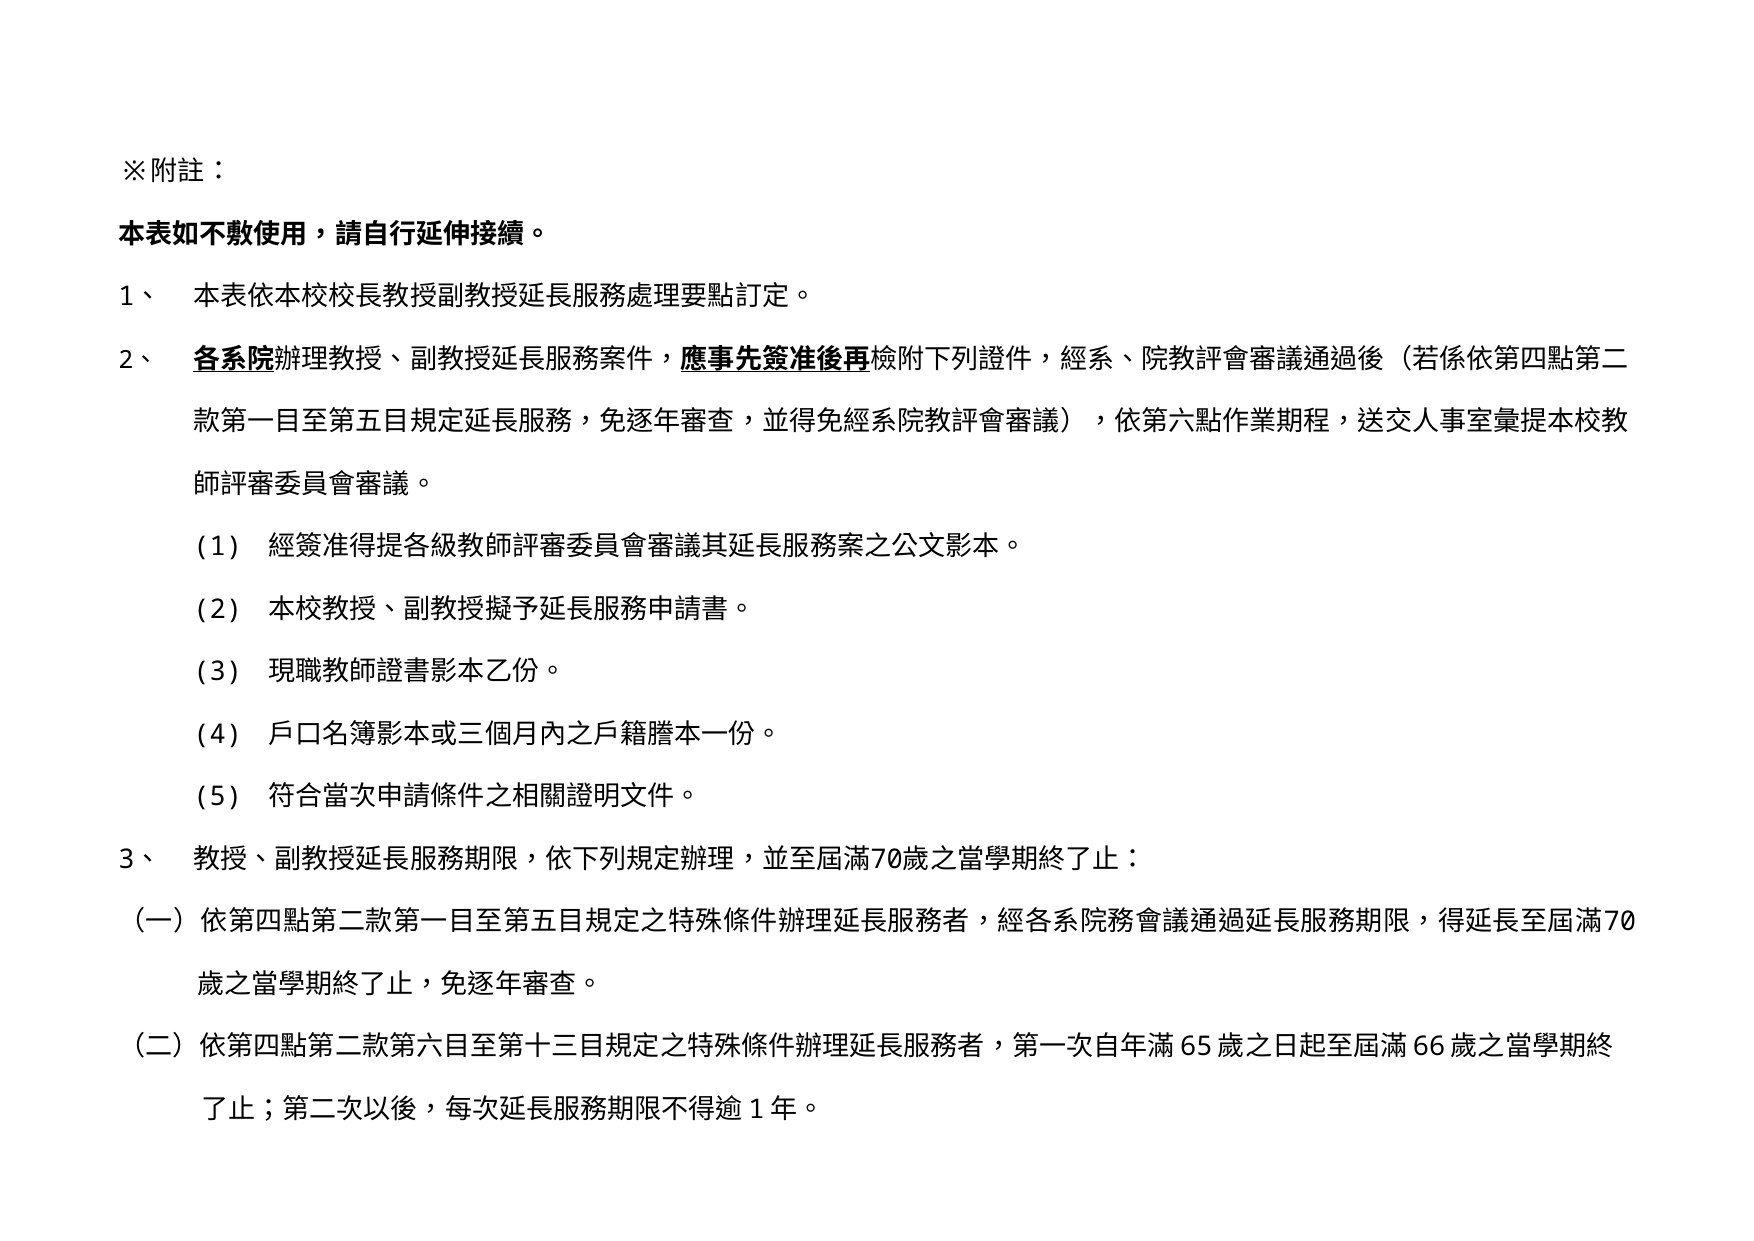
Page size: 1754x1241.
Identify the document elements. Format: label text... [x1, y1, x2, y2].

text （二）依第四點第二款第六目至第十三目規定之特殊條件辦理延長服務者，第一次自年滿65歲之日起至屆滿66歲之當學期終了止；第二次以後，每次延長服務期限不得逾1年。 [118, 1002, 1636, 1127]
list 本表依本校校長教授副教授延長服務處理要點訂定。 [118, 252, 1636, 315]
text ※附註： [118, 127, 1636, 190]
text 本表如不敷使用，請自行延伸接續。 [118, 190, 1636, 252]
list 本校教授、副教授擬予延長服務申請書。 [193, 565, 1636, 627]
text （一）依第四點第二款第一目至第五目規定之特殊條件辦理延長服務者，經各系院務會議通過延長服務期限，得延長至屆滿70歲之當學期終了止，免逐年審查。 [118, 877, 1636, 1002]
list 經簽准得提各級教師評審委員會審議其延長服務案之公文影本。 [193, 502, 1636, 565]
list 教授、副教授延長服務期限，依下列規定辦理，並至屆滿70歲之當學期終了止： [118, 815, 1636, 877]
list 符合當次申請條件之相關證明文件。 [193, 752, 1636, 815]
list 戶口名簿影本或三個月內之戶籍謄本一份。 [193, 690, 1636, 752]
list 各系院辦理教授、副教授延長服務案件，應事先簽准後再檢附下列證件，經系、院教評會審議通過後（若係依第四點第二款第一目至第五目規定延長服務，免逐年審查，並得免經系院教評會審議），依第六點作業期程，送交人事室彙提本校教師評審委員會審議。 [118, 315, 1636, 502]
list 現職教師證書影本乙份。 [193, 627, 1636, 690]
